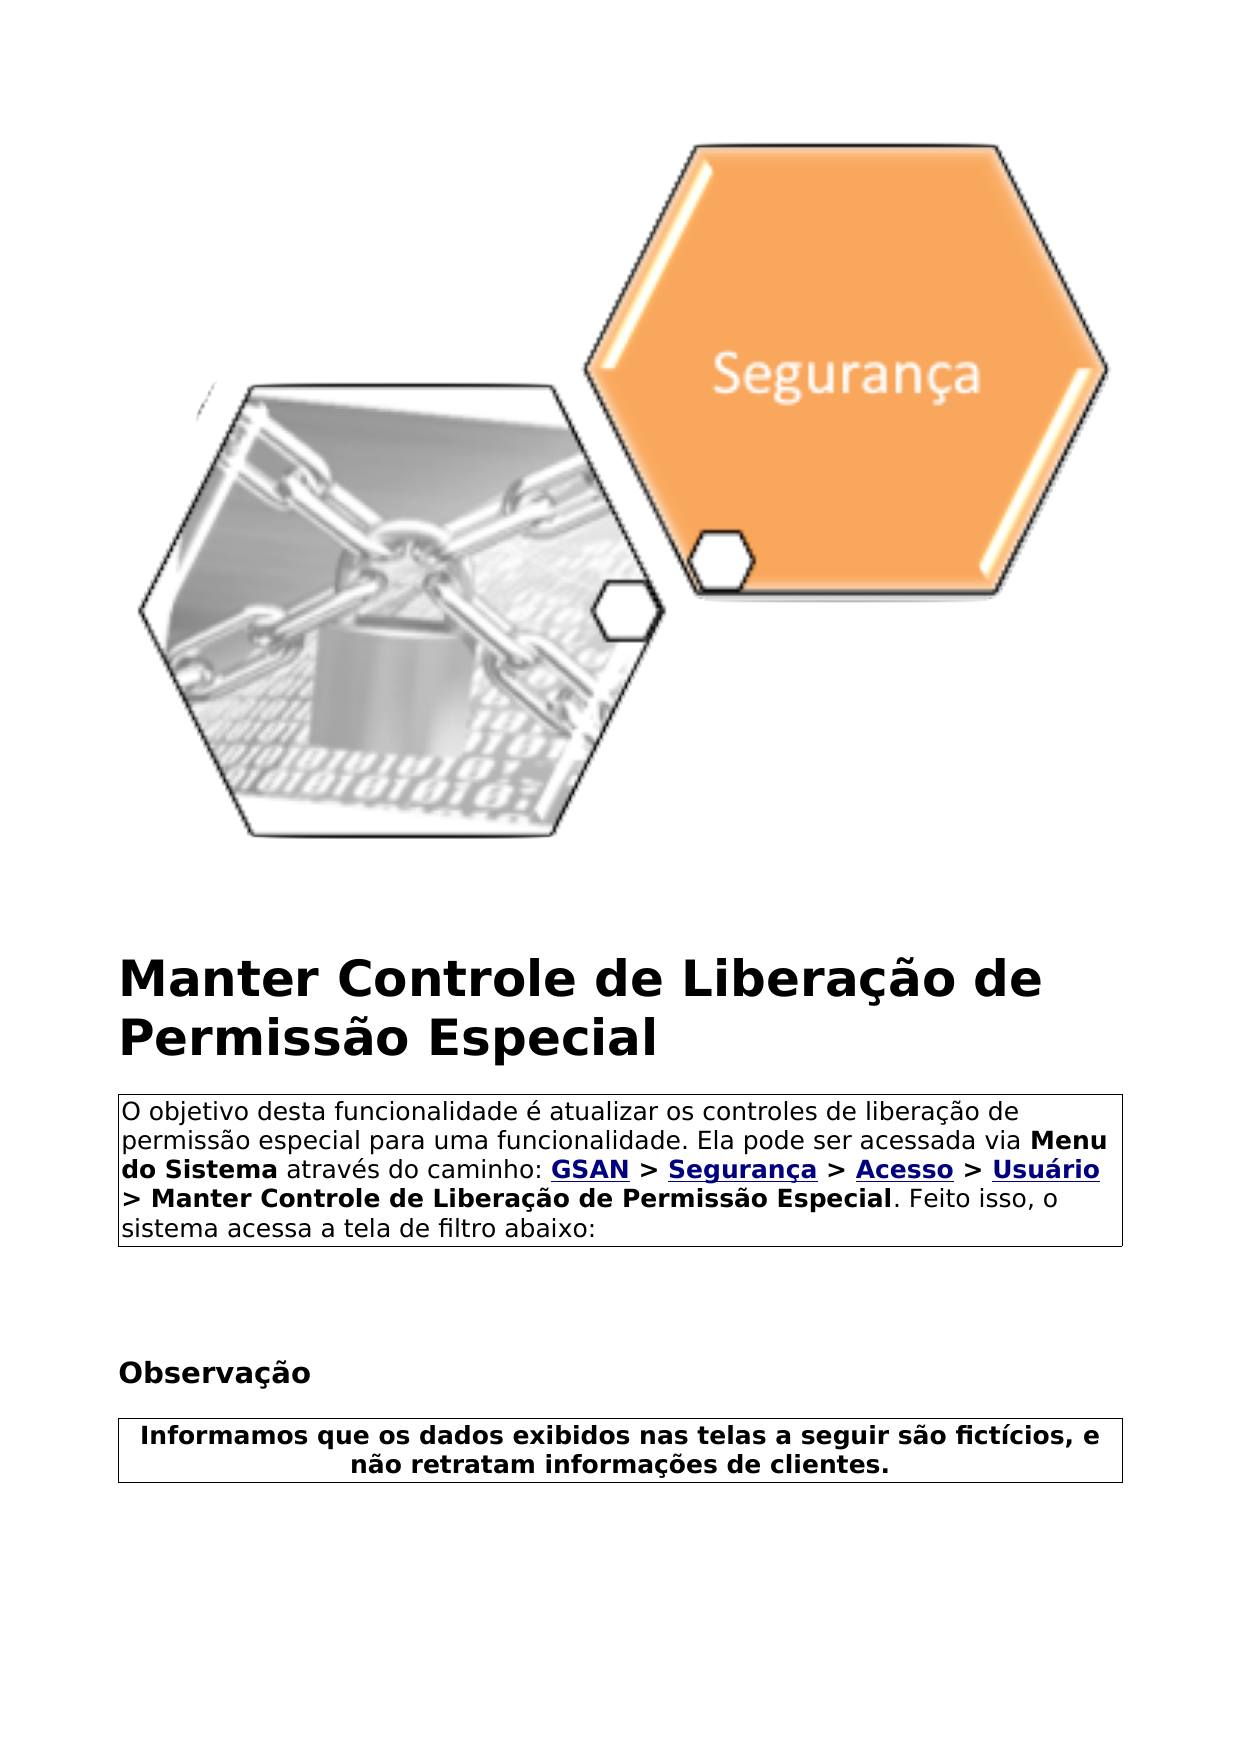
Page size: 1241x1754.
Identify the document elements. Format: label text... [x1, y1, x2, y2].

subtitle Manter Controle de Liberação de Permissão Especial [118, 950, 1122, 1067]
picture [118, 118, 1123, 884]
table_header O objetivo desta funcionalidade é atualizar os controles de liberação de permissão especial para uma funcionalidade. Ela pode ser acessada via Menu do Sistema através do caminho: GSAN > Segurança > Acesso > Usuário > Manter Controle de Liberação de Permissão Especial. Feito isso, o sistema acessa a tela de filtro abaixo: [119, 1095, 1122, 1246]
subtitle Observação [118, 1357, 1122, 1391]
table_header Informamos que os dados exibidos nas telas a seguir são fictícios, e não retratam informações de clientes. [119, 1419, 1122, 1482]
